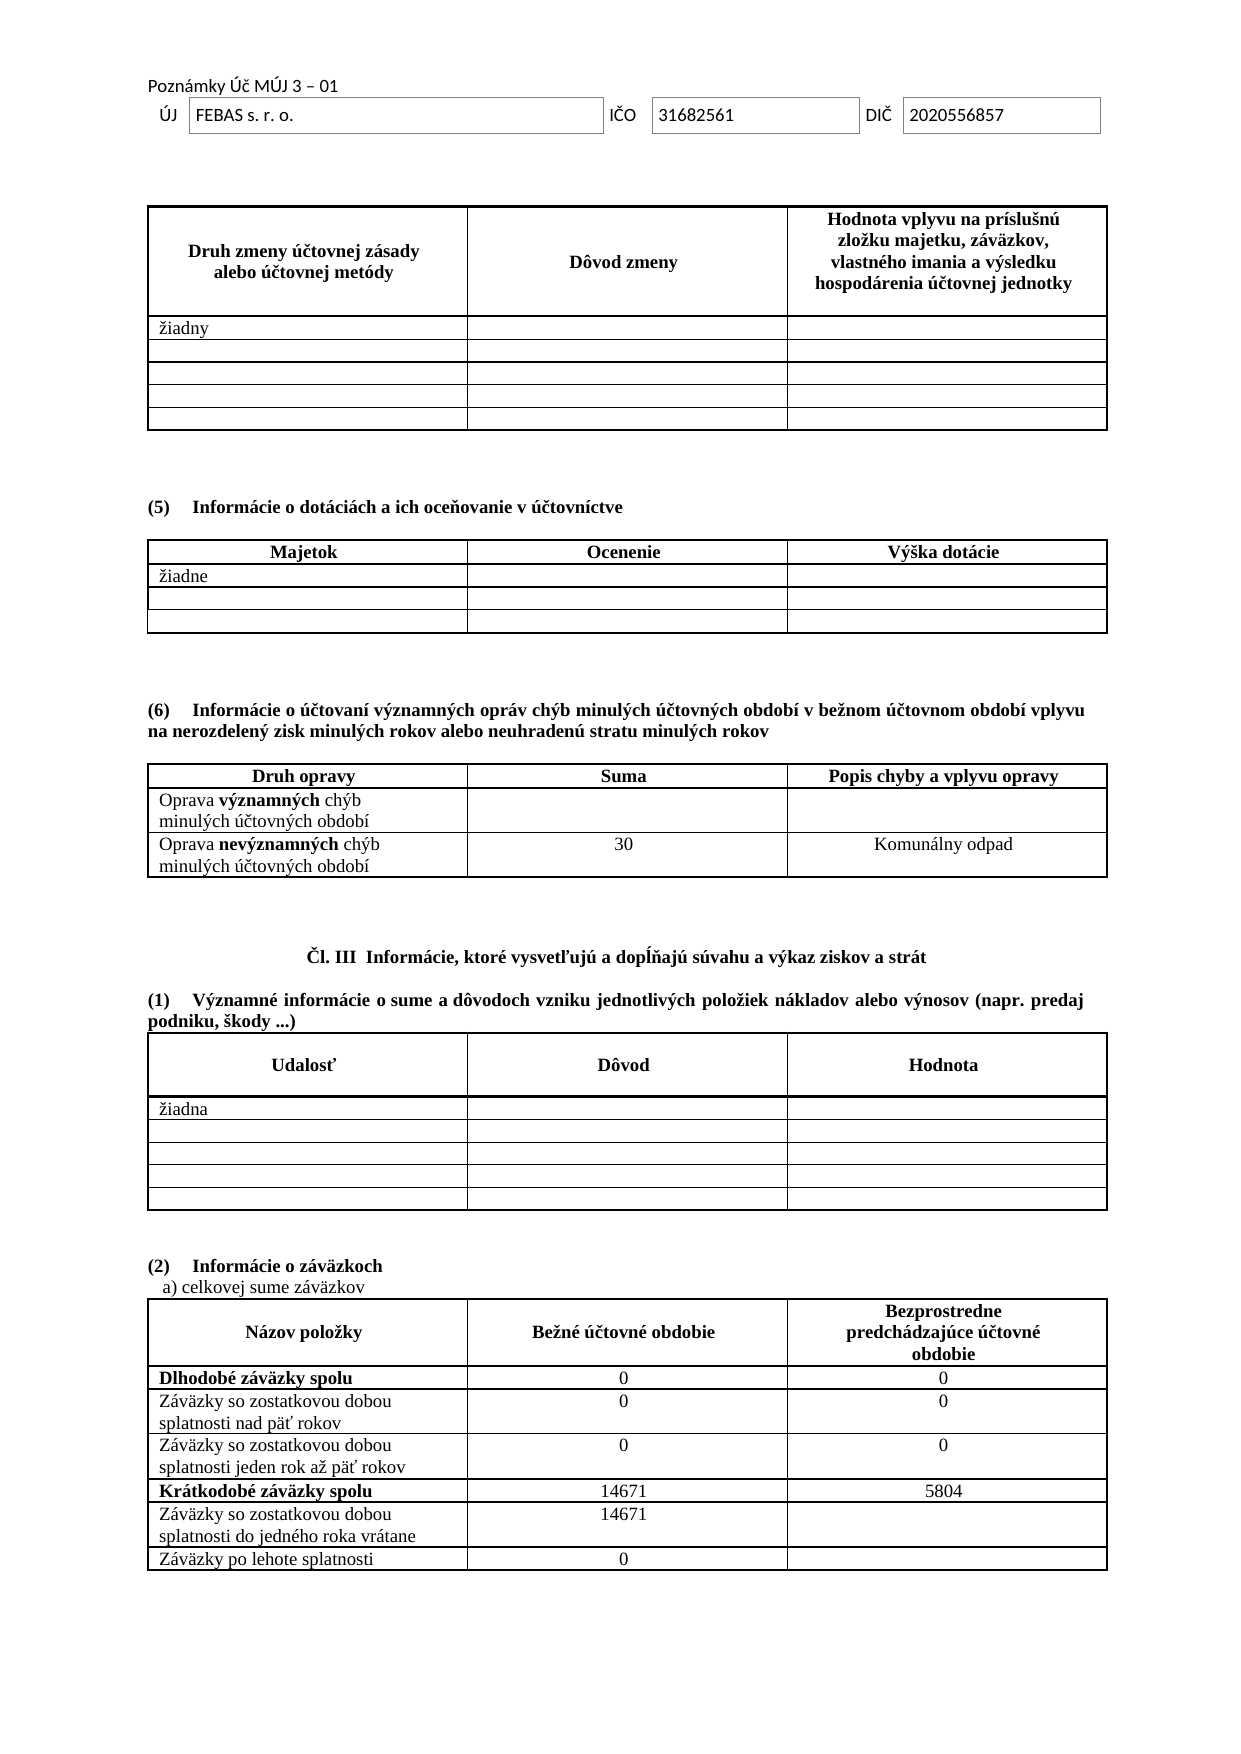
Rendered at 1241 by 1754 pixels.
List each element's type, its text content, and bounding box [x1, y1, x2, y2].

table_cell [148, 610, 467, 632]
table_cell 0 [788, 1434, 1106, 1477]
table_cell žiadna [149, 1098, 467, 1119]
table_cell Záväzky so zostatkovou dobou splatnosti nad päť rokov [149, 1390, 467, 1433]
table_cell [788, 565, 1106, 586]
table_cell Záväzky po lehote splatnosti [149, 1548, 467, 1569]
table_cell [788, 1120, 1106, 1142]
table_header Hodnota [788, 1034, 1106, 1095]
table_cell Oprava nevýznamných chýb minulých účtovných období [149, 833, 467, 876]
table_cell [468, 1120, 787, 1142]
table_cell [149, 1188, 467, 1209]
table_cell 0 [468, 1548, 787, 1569]
table_cell Záväzky so zostatkovou dobou splatnosti do jedného roka vrátane [149, 1503, 467, 1546]
table_cell [468, 1098, 787, 1119]
table_cell [149, 408, 467, 429]
table_cell žiadne [149, 565, 467, 586]
table_cell [468, 1143, 787, 1164]
table_cell [468, 363, 787, 384]
table_header Suma [468, 765, 787, 787]
table_cell 5804 [788, 1480, 1106, 1501]
table_cell [149, 1165, 467, 1187]
table_cell [468, 1188, 787, 1209]
table_cell [788, 1503, 1106, 1546]
table_header Druh zmeny účtovnej zásady alebo účtovnej metódy [149, 208, 467, 315]
table_cell [788, 610, 1106, 632]
table_header Dôvod [468, 1034, 787, 1095]
table_header Hodnota vplyvu na príslušnú zložku majetku, záväzkov, vlastného imania a výsledku hospodárenia účtovnej jednotky [788, 208, 1106, 315]
table_cell [149, 1120, 467, 1142]
table_cell 0 [468, 1434, 787, 1477]
table_cell 14671 [468, 1503, 787, 1546]
table_cell [788, 1548, 1106, 1569]
table_cell žiadny [149, 317, 467, 339]
table_cell [788, 588, 1106, 609]
table_cell [149, 1143, 467, 1164]
table_cell 14671 [468, 1480, 787, 1501]
table_cell Komunálny odpad [788, 833, 1106, 876]
table_cell 0 [468, 1367, 787, 1388]
table_header Popis chyby a vplyvu opravy [788, 765, 1106, 787]
table_cell [468, 340, 787, 361]
table_cell [788, 1143, 1106, 1164]
table_cell [788, 1098, 1106, 1119]
table_cell [468, 385, 787, 407]
table_cell [788, 1165, 1106, 1187]
table_header Bezprostredne predchádzajúce účtovné obdobie [788, 1300, 1106, 1364]
table_cell [149, 363, 467, 384]
text (1) Významné informácie o sume a dôvodoch vzniku jednotlivých položiek nákladov alebo výnosov (napr. predaj podniku, škody ...) [148, 989, 1085, 1032]
table_cell [149, 340, 467, 361]
table_cell 0 [788, 1367, 1106, 1388]
table_header Druh opravy [149, 765, 467, 787]
table_cell 0 [788, 1390, 1106, 1433]
table_cell [788, 363, 1106, 384]
table_cell [468, 588, 787, 609]
table_header Bežné účtovné obdobie [468, 1300, 787, 1364]
table_cell [788, 408, 1106, 429]
table_cell 0 [468, 1390, 787, 1433]
table_cell [149, 385, 467, 407]
table_header Ocenenie [468, 541, 787, 563]
table_cell [468, 317, 787, 339]
table_cell [788, 385, 1106, 407]
table_header Dôvod zmeny [468, 208, 787, 315]
table_cell [468, 610, 787, 632]
table_cell [468, 408, 787, 429]
text Čl. III Informácie, ktoré vysvetľujú a dopĺňajú súvahu a výkaz ziskov a strát [148, 946, 1085, 967]
table_cell Záväzky so zostatkovou dobou splatnosti jeden rok až päť rokov [149, 1434, 467, 1477]
table_cell [149, 588, 467, 609]
table_cell [788, 317, 1106, 339]
table_cell [468, 1165, 787, 1187]
text (6) Informácie o účtovaní významných opráv chýb minulých účtovných období v bežnom účtovnom období vplyvu na nerozdelený zisk minulých rokov alebo neuhradenú stratu minulých rokov [148, 698, 1085, 742]
text a) celkovej sume záväzkov [148, 1276, 1085, 1298]
table_header Názov položky [149, 1300, 467, 1364]
table_cell 30 [468, 833, 787, 876]
table_cell [788, 789, 1106, 832]
table_cell [468, 565, 787, 586]
table_cell [788, 340, 1106, 361]
table_cell Dlhodobé záväzky spolu [149, 1367, 467, 1388]
table_cell [788, 1188, 1106, 1209]
table_header Udalosť [149, 1034, 467, 1095]
table_header Majetok [149, 541, 467, 563]
text (2) Informácie o záväzkoch [148, 1254, 1085, 1276]
table_header Výška dotácie [788, 541, 1106, 563]
table_cell [468, 789, 787, 832]
table_cell Krátkodobé záväzky spolu [149, 1480, 467, 1501]
table_cell Oprava významných chýb minulých účtovných období [149, 789, 467, 832]
text (5) Informácie o dotáciách a ich oceňovanie v účtovníctve [148, 496, 1085, 518]
